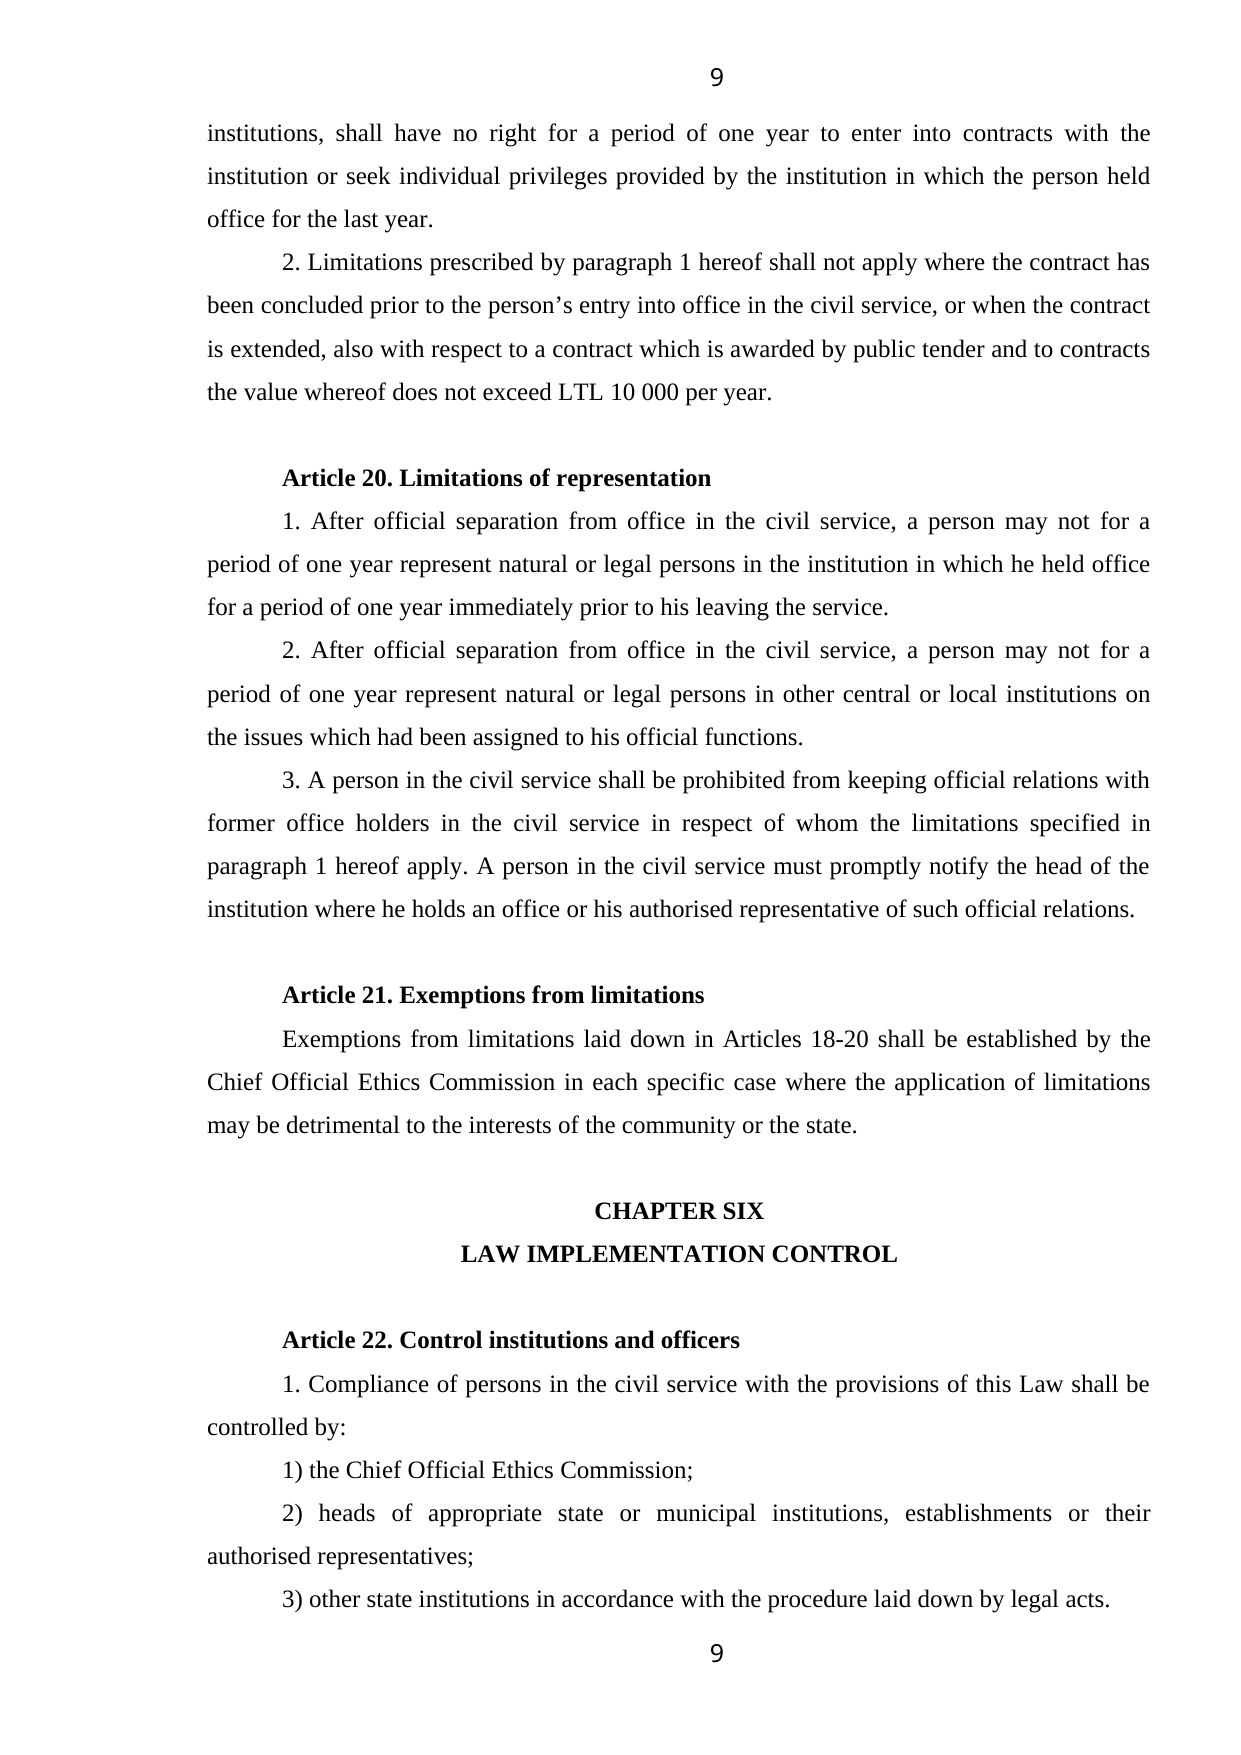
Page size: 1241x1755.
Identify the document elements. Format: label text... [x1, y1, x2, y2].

text 2. After official separation from office in the civil service, a person may not for a period of one year represent natural or legal persons in other central or local institutions on the issues which had been assigned to his official functions. [207, 636, 1152, 751]
text 3. A person in the civil service shall be prohibited from keeping official relations with former office holders in the civil service in respect of whom the limitations specified in paragraph 1 hereof apply. A person in the civil service must promptly notify the head of the institution where he holds an office or his authorised representative of such official relations. [207, 765, 1152, 923]
text 1. Compliance of persons in the civil service with the provisions of this Law shall be controlled by: [207, 1369, 1152, 1441]
text Exemptions from limitations laid down in Articles 18-20 shall be established by the Chief Official Ethics Commission in each specific case where the application of limitations may be detrimental to the interests of the community or the state. [207, 1024, 1152, 1139]
text Article 21. Exemptions from limitations [207, 981, 1152, 1009]
text 2. Limitations prescribed by paragraph 1 hereof shall not apply where the contract has been concluded prior to the person’s entry into office in the civil service, or when the contract is extended, also with respect to a contract which is awarded by public tender and to contracts the value whereof does not exceed LTL 10 000 per year. [207, 247, 1152, 406]
text 3) other state institutions in accordance with the procedure laid down by legal acts. [207, 1584, 1152, 1613]
text LAW IMPLEMENTATION CONTROL [207, 1239, 1152, 1268]
text institutions, shall have no right for a period of one year to enter into contracts with the institution or seek individual privileges provided by the institution in which the person held office for the last year. [207, 118, 1152, 233]
text Chapter SIX [207, 1196, 1152, 1225]
text Article 22. Control institutions and officers [207, 1326, 1152, 1354]
text 2) heads of appropriate state or municipal institutions, establishments or their authorised representatives; [207, 1498, 1152, 1570]
text Article 20. Limitations of representation [207, 463, 1152, 492]
text 1. After official separation from office in the civil service, a person may not for a period of one year represent natural or legal persons in the institution in which he held office for a period of one year immediately prior to his leaving the service. [207, 506, 1152, 621]
text 1) the Chief Official Ethics Commission; [207, 1455, 1152, 1484]
